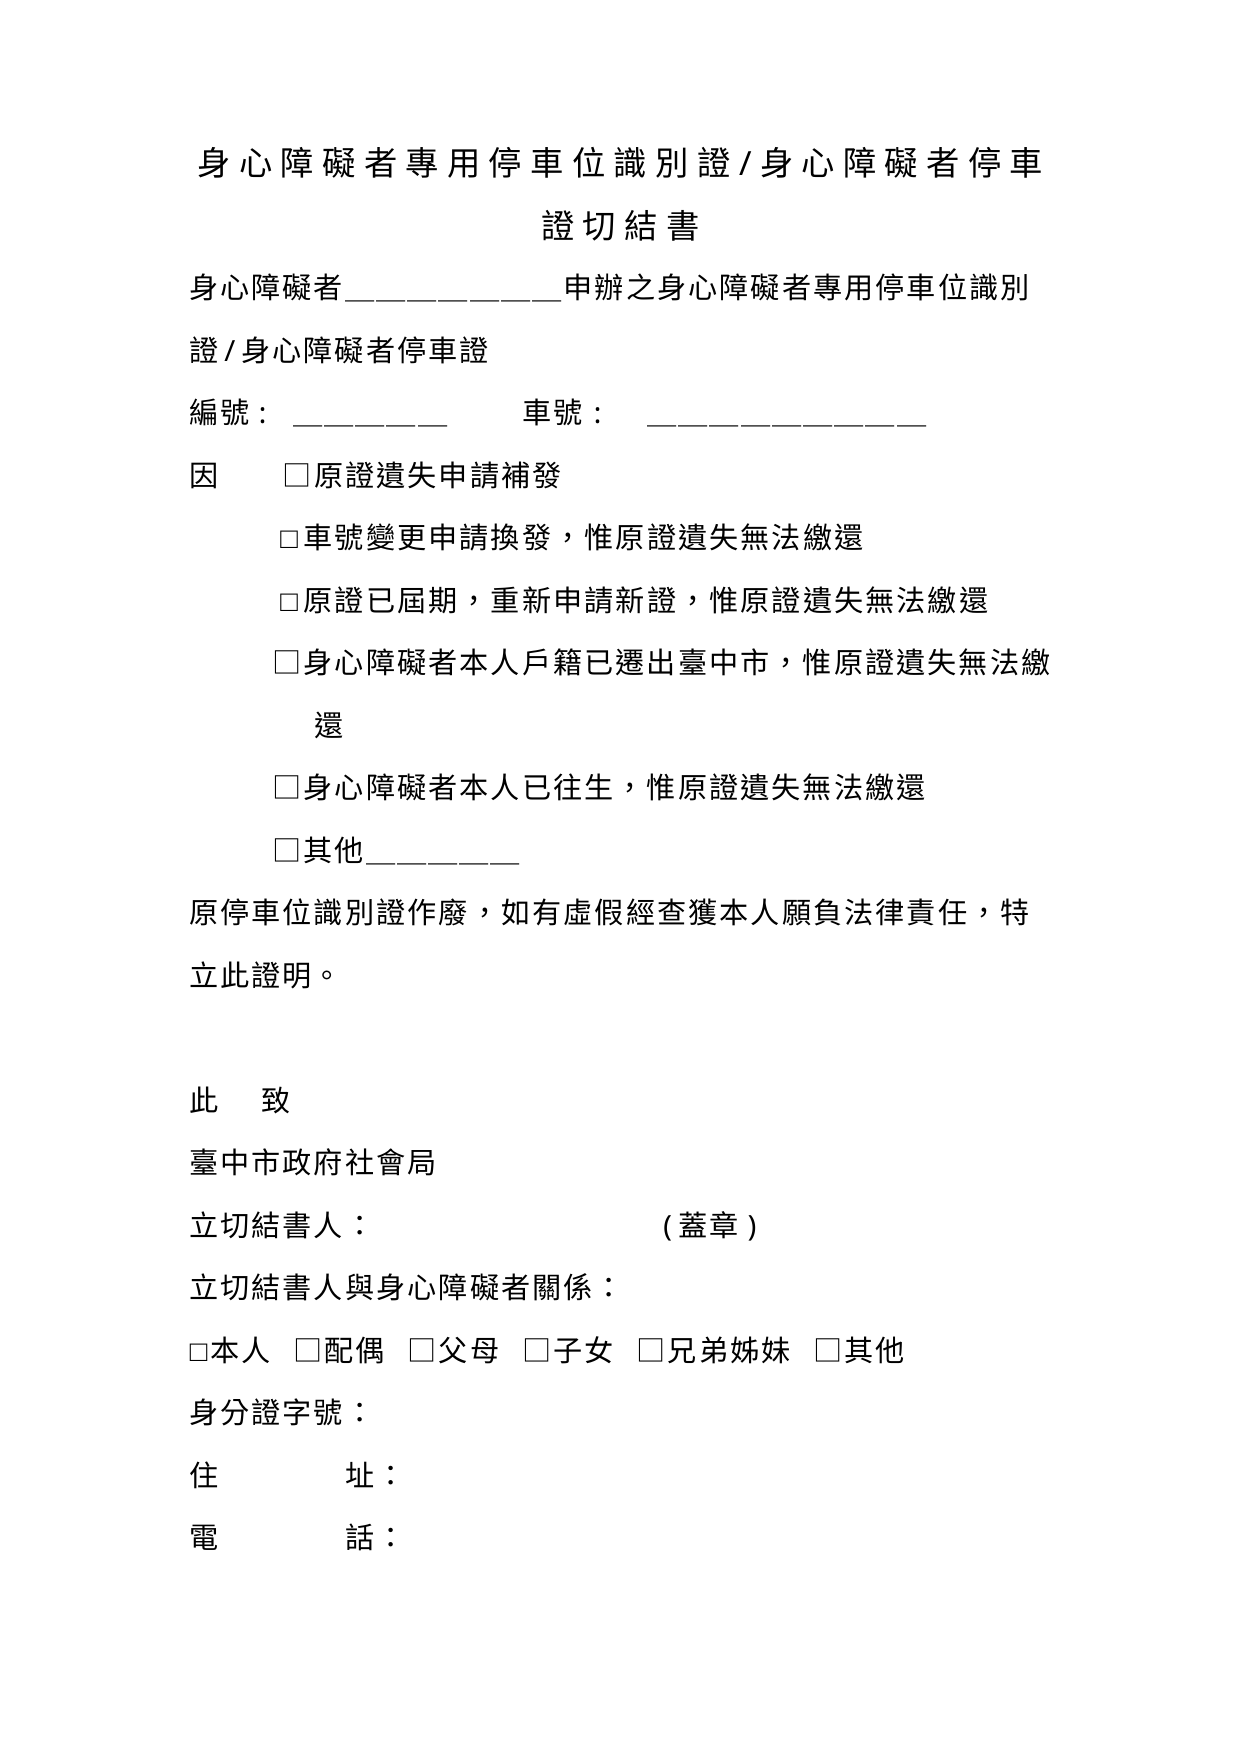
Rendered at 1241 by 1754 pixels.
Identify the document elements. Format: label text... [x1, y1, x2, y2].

text 身心障礙者專用停車位識別證/身心障礙者停車證切結書 [188, 119, 1052, 244]
text □其他＿＿＿＿＿ [188, 807, 1052, 869]
text □身心障礙者本人戶籍已遷出臺中市，惟原證遺失無法繳還 [188, 619, 1052, 744]
text □本人 □配偶 □父母 □子女 □兄弟姊妹 □其他 [188, 1307, 1052, 1369]
text 編號: ＿＿＿＿＿ 車號: ＿＿＿＿＿＿＿＿＿ [188, 369, 1052, 432]
text 原停車位識別證作廢，如有虛假經查獲本人願負法律責任，特立此證明。 [188, 869, 1052, 994]
text 臺中市政府社會局 [188, 1119, 1052, 1182]
text 立切結書人： (蓋章) [188, 1182, 1052, 1244]
text 身心障礙者＿＿＿＿＿＿＿申辦之身心障礙者專用停車位識別證/身心障礙者停車證 [188, 244, 1052, 369]
text 因 □原證遺失申請補發 [188, 432, 1052, 494]
text 身分證字號： [188, 1369, 1052, 1432]
text 電 話： [188, 1494, 1052, 1557]
text □身心障礙者本人已往生，惟原證遺失無法繳還 [188, 744, 1052, 807]
text 立切結書人與身心障礙者關係： [188, 1244, 1052, 1307]
text □車號變更申請換發，惟原證遺失無法繳還 [188, 494, 1052, 557]
text 住 址： [188, 1432, 1052, 1494]
text 此 致 [188, 1057, 1052, 1119]
text □原證已屆期，重新申請新證，惟原證遺失無法繳還 [188, 557, 1052, 619]
